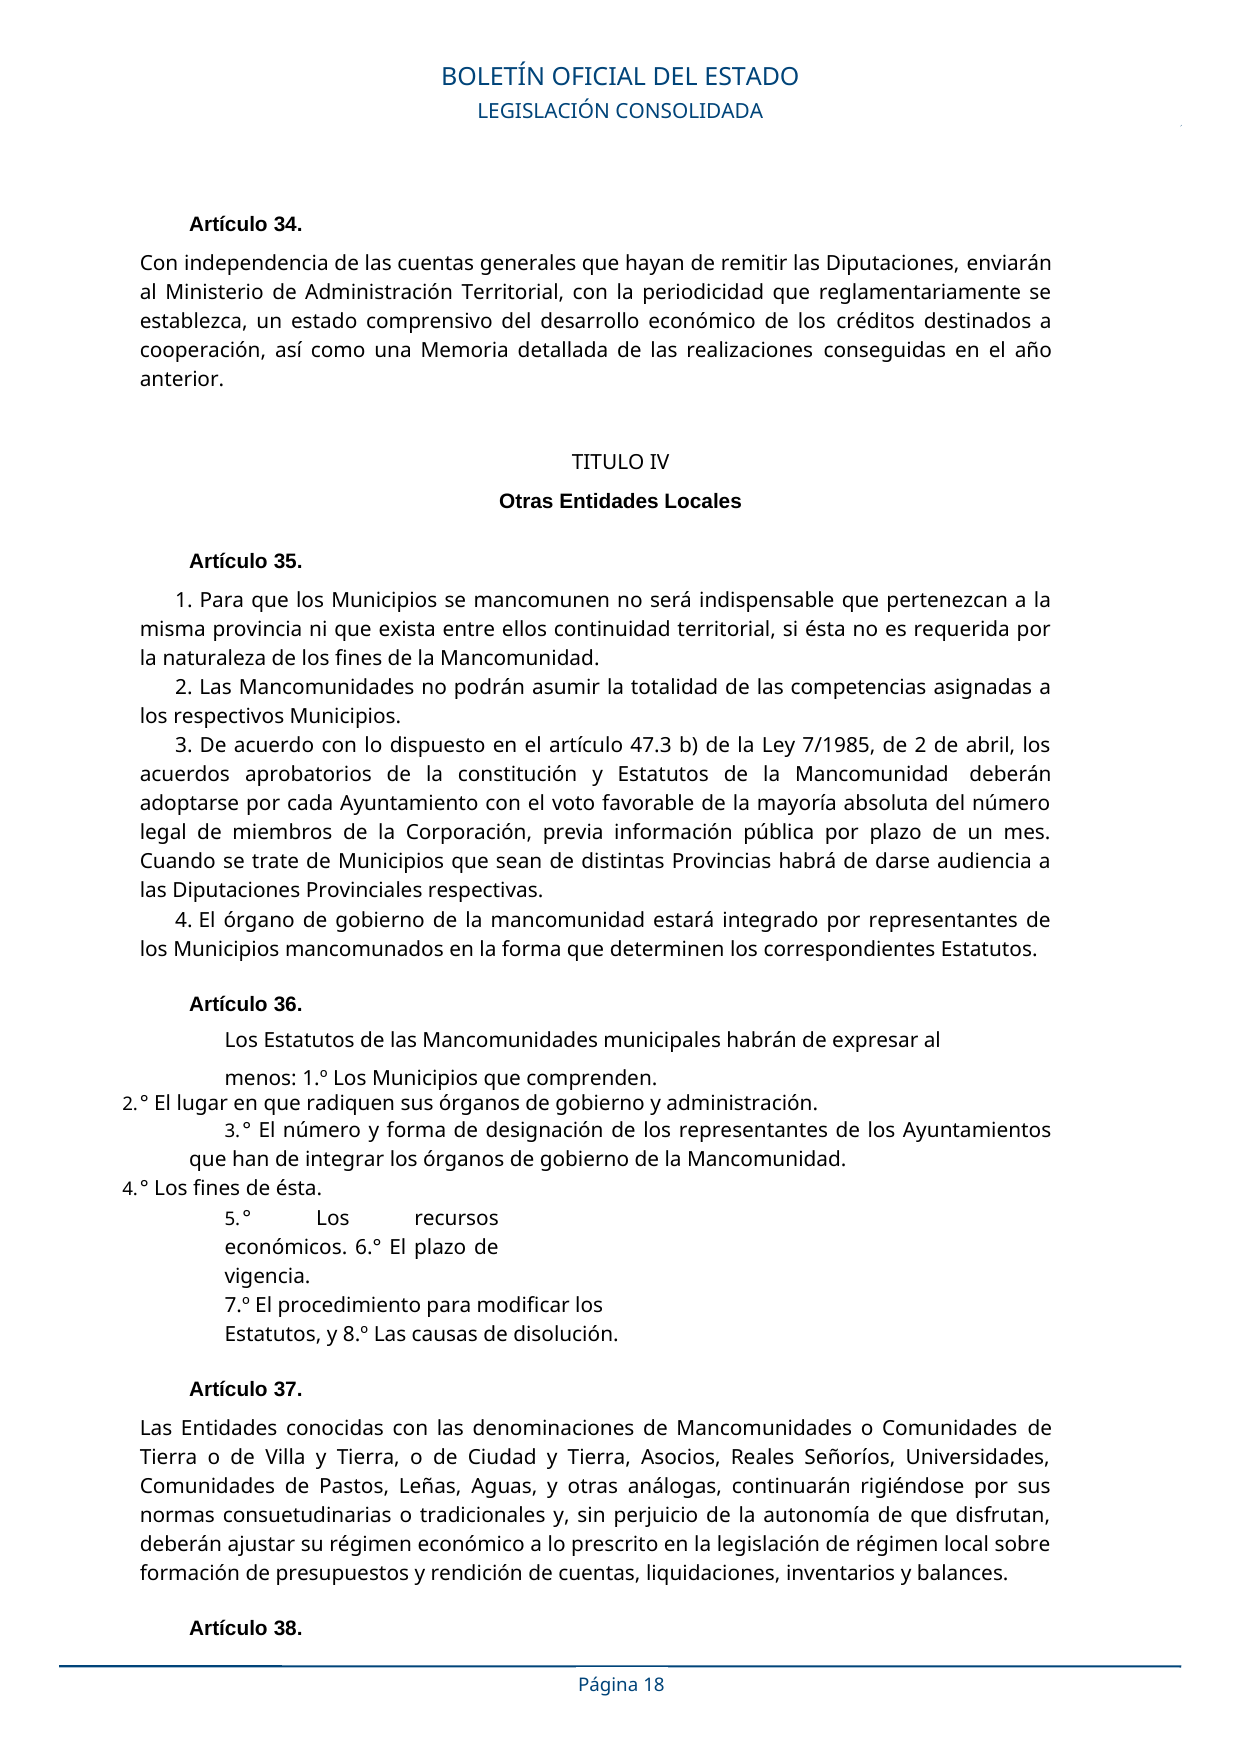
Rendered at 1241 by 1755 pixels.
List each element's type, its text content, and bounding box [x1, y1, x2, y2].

list Las Mancomunidades no podrán asumir la totalidad de las competencias asignadas a los respectivos Municipios. [139, 672, 1052, 730]
list ° Los recursos económicos. 6.° El plazo de vigencia. [224, 1203, 498, 1289]
subtitle Artículo 36. [189, 992, 1184, 1016]
text Las Entidades conocidas con las denominaciones de Mancomunidades o Comunidades de Tierra o de Villa y Tierra, o de Ciudad y Tierra, Asocios, Reales Señoríos, Universidades, Comunidades de Pastos, Leñas, Aguas, y otras análogas, continuarán rigiéndose por sus normas consuetudinarias o tradicionales y, sin perjuicio de la autonomía de que disfrutan, deberán ajustar su régimen económico a lo prescrito en la legislación de régimen local sobre formación de presupuestos y rendición de cuentas, liquidaciones, inventarios y balances. [139, 1413, 1052, 1586]
subtitle Artículo 37. [189, 1377, 1184, 1401]
list ° Los fines de ésta. [122, 1173, 1184, 1202]
subtitle Artículo 38. [189, 1616, 1184, 1640]
text Los Estatutos de las Mancomunidades municipales habrán de expresar al menos: 1.º Los Municipios que comprenden. [224, 1017, 983, 1092]
text Con independencia de las cuentas generales que hayan de remitir las Diputaciones, enviarán al Ministerio de Administración Territorial, con la periodicidad que reglamentariamente se establezca, un estado comprensivo del desarrollo económico de los créditos destinados a cooperación, así como una Memoria detallada de las realizaciones conseguidas en el año anterior. [139, 248, 1052, 393]
text Artículo 35. [189, 549, 1184, 573]
list El órgano de gobierno de la mancomunidad estará integrado por representantes de los Municipios mancomunados en la forma que determinen los correspondientes Estatutos. [139, 905, 1052, 962]
text 7.º El procedimiento para modificar los Estatutos, y 8.º Las causas de disolución. [224, 1290, 697, 1347]
list Para que los Municipios se mancomunen no será indispensable que pertenezcan a la misma provincia ni que exista entre ellos continuidad territorial, si ésta no es requerida por la naturaleza de los fines de la Mancomunidad. [139, 585, 1052, 672]
list De acuerdo con lo dispuesto en el artículo 47.3 b) de la Ley 7/1985, de 2 de abril, los acuerdos aprobatorios de la constitución y Estatutos de la Mancomunidad deberán adoptarse por cada Ayuntamiento con el voto favorable de la mayoría absoluta del número legal de miembros de la Corporación, previa información pública por plazo de un mes. Cuando se trate de Municipios que sean de distintas Provincias habrá de darse audiencia a las Diputaciones Provinciales respectivas. [139, 731, 1052, 904]
list ° El número y forma de designación de los representantes de los Ayuntamientos que han de integrar los órganos de gobierno de la Mancomunidad. [189, 1115, 1052, 1173]
subtitle Artículo 34. [189, 212, 1184, 236]
list ° El lugar en que radiquen sus órganos de gobierno y administración. [122, 1092, 1184, 1114]
subtitle Otras Entidades Locales [458, 489, 783, 513]
text TITULO IV [458, 447, 783, 476]
